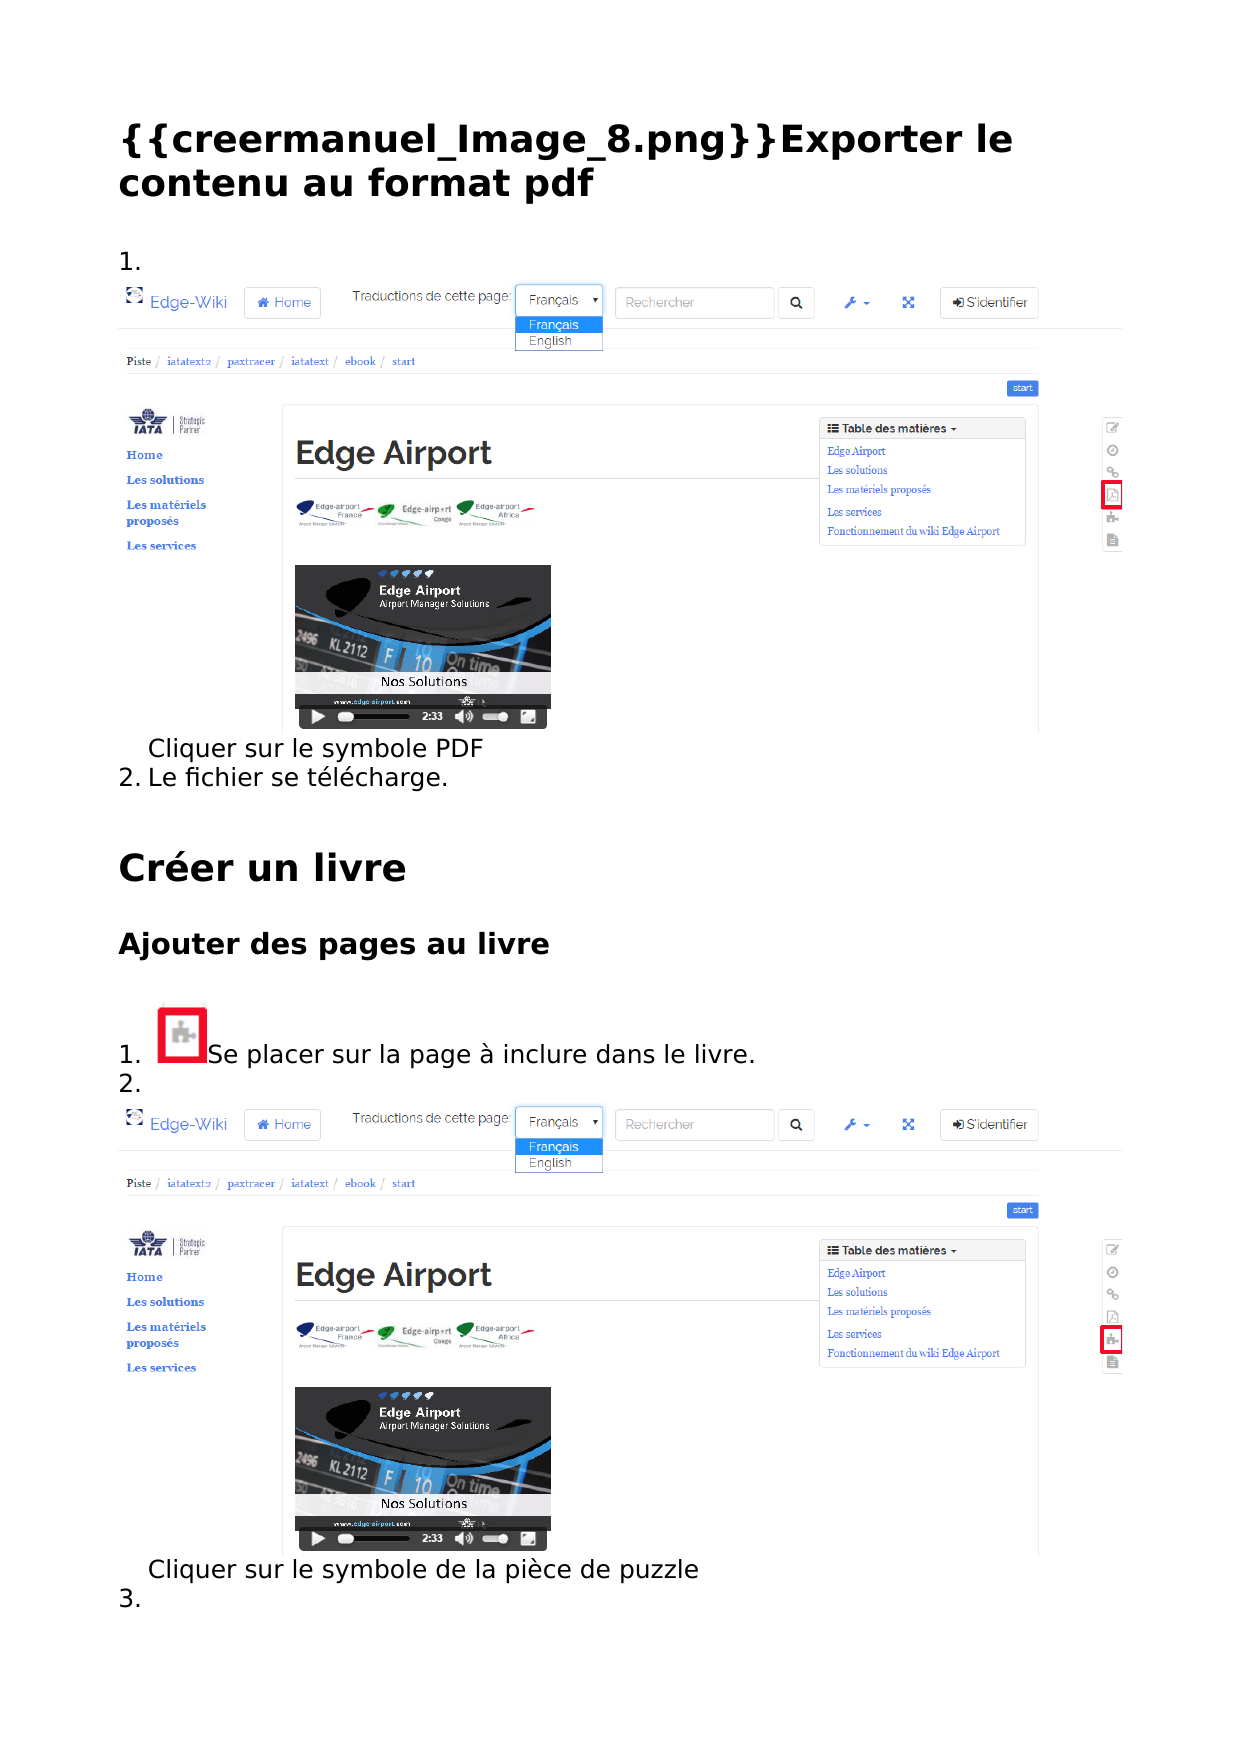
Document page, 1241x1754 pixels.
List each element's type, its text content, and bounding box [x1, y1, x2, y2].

subtitle {{creermanuel_Image_8.png}}Exporter le contenu au format pdf [118, 118, 1122, 205]
list Cliquer sur le symbole PDF [118, 247, 1122, 276]
list Cliquer sur le symbole de la pièce de puzzle [118, 1069, 1122, 1098]
list Se placer sur la page à inclure dans le livre. [118, 1004, 1122, 1069]
list Cliquer sur le symbole PDF [118, 734, 1122, 763]
list Le fichier se télécharge. [118, 763, 1122, 792]
picture [118, 276, 1123, 734]
subtitle Créer un livre [118, 847, 1122, 890]
list Cliquer sur le symbole de la pièce de puzzle [118, 1556, 1122, 1584]
picture [118, 1098, 1123, 1556]
picture [147, 1003, 207, 1063]
list Le menu Créateur de livres s’affiche au niveau du titre de la page. [118, 1584, 1122, 1614]
subtitle Ajouter des pages au livre [118, 928, 1122, 962]
